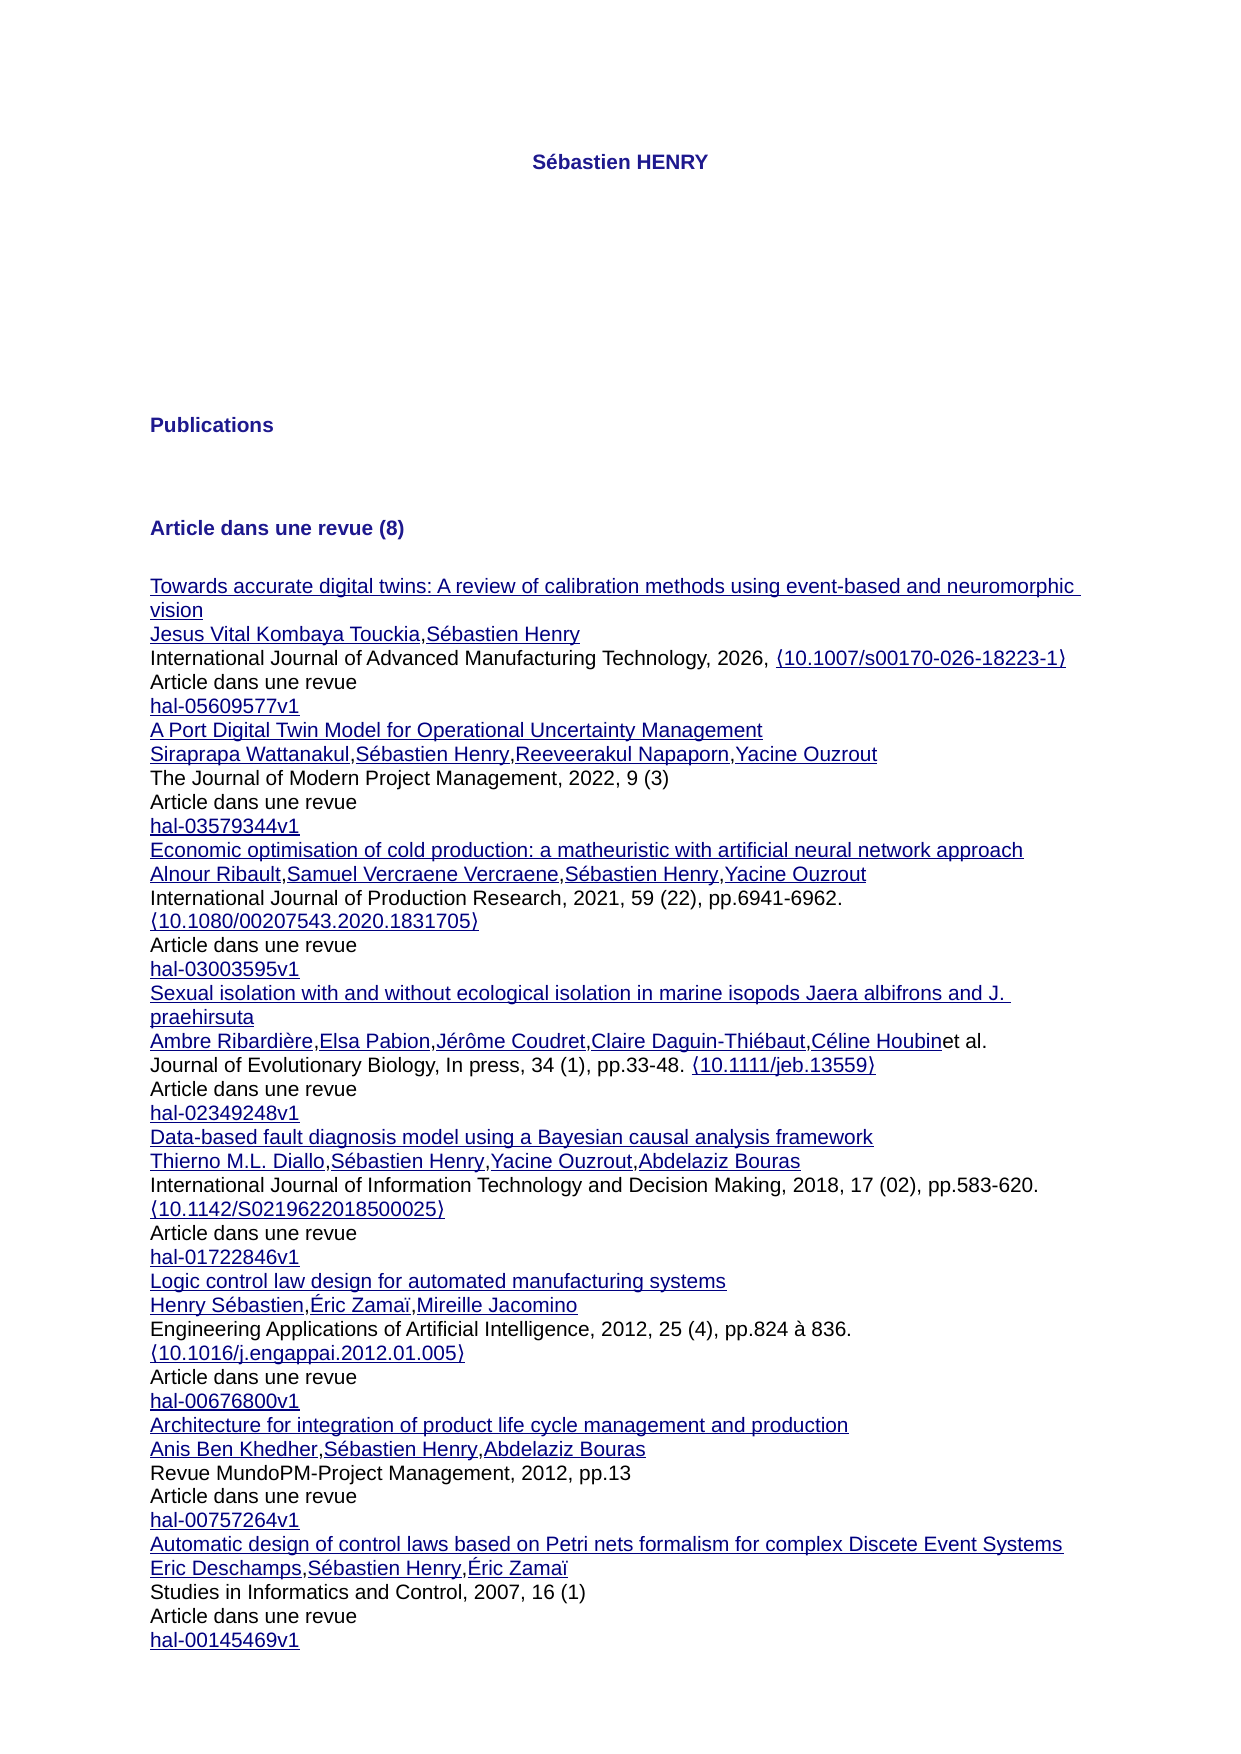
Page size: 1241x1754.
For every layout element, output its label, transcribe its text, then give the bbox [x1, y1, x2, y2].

subtitle Article dans une revue (8) [150, 516, 1090, 539]
table_cell Architecture for integration of product life cycle management and production Anis Ben Khedher,Sébastien Henry,Abdelaziz Bouras Revue MundoPM-Project Management, 2012, pp.13 Article dans une revue hal-00757264v1 [150, 1413, 1090, 1532]
subtitle Sébastien HENRY [150, 150, 1090, 174]
table_cell A Port Digital Twin Model for Operational Uncertainty Management Siraprapa Wattanakul,Sébastien Henry,Reeveerakul Napaporn,Yacine Ouzrout The Journal of Modern Project Management, 2022, 9 (3) Article dans une revue hal-03579344v1 [150, 718, 1090, 837]
table_header Towards accurate digital twins: A review of calibration methods using event-based and neuromorphic vision Jesus Vital Kombaya Touckia,Sébastien Henry International Journal of Advanced Manufacturing Technology, 2026, ⟨10.1007/s00170-026-18223-1⟩ Article dans une revue hal-05609577v1 [150, 574, 1090, 718]
subtitle Publications [150, 412, 1090, 436]
table_cell Data-based fault diagnosis model using a Bayesian causal analysis framework Thierno M.L. Diallo,Sébastien Henry,Yacine Ouzrout,Abdelaziz Bouras International Journal of Information Technology and Decision Making, 2018, 17 (02), pp.583-620. ⟨10.1142/S0219622018500025⟩ Article dans une revue hal-01722846v1 [150, 1125, 1090, 1269]
table_cell Automatic design of control laws based on Petri nets formalism for complex Discete Event Systems Eric Deschamps,Sébastien Henry,Éric Zamaï Studies in Informatics and Control, 2007, 16 (1) Article dans une revue hal-00145469v1 [150, 1532, 1090, 1652]
table_cell Logic control law design for automated manufacturing systems Henry Sébastien,Éric Zamaï,Mireille Jacomino Engineering Applications of Artificial Intelligence, 2012, 25 (4), pp.824 à 836. ⟨10.1016/j.engappai.2012.01.005⟩ Article dans une revue hal-00676800v1 [150, 1269, 1090, 1412]
table_cell Economic optimisation of cold production: a matheuristic with artificial neural network approach Alnour Ribault,Samuel Vercraene Vercraene,Sébastien Henry,Yacine Ouzrout International Journal of Production Research, 2021, 59 (22), pp.6941-6962. ⟨10.1080/00207543.2020.1831705⟩ Article dans une revue hal-03003595v1 [150, 838, 1090, 981]
table_cell Sexual isolation with and without ecological isolation in marine isopods Jaera albifrons and J. praehirsuta Ambre Ribardière,Elsa Pabion,Jérôme Coudret,Claire Daguin-Thiébaut,Céline Houbinet al. Journal of Evolutionary Biology, In press, 34 (1), pp.33-48. ⟨10.1111/jeb.13559⟩ Article dans une revue hal-02349248v1 [150, 981, 1090, 1125]
